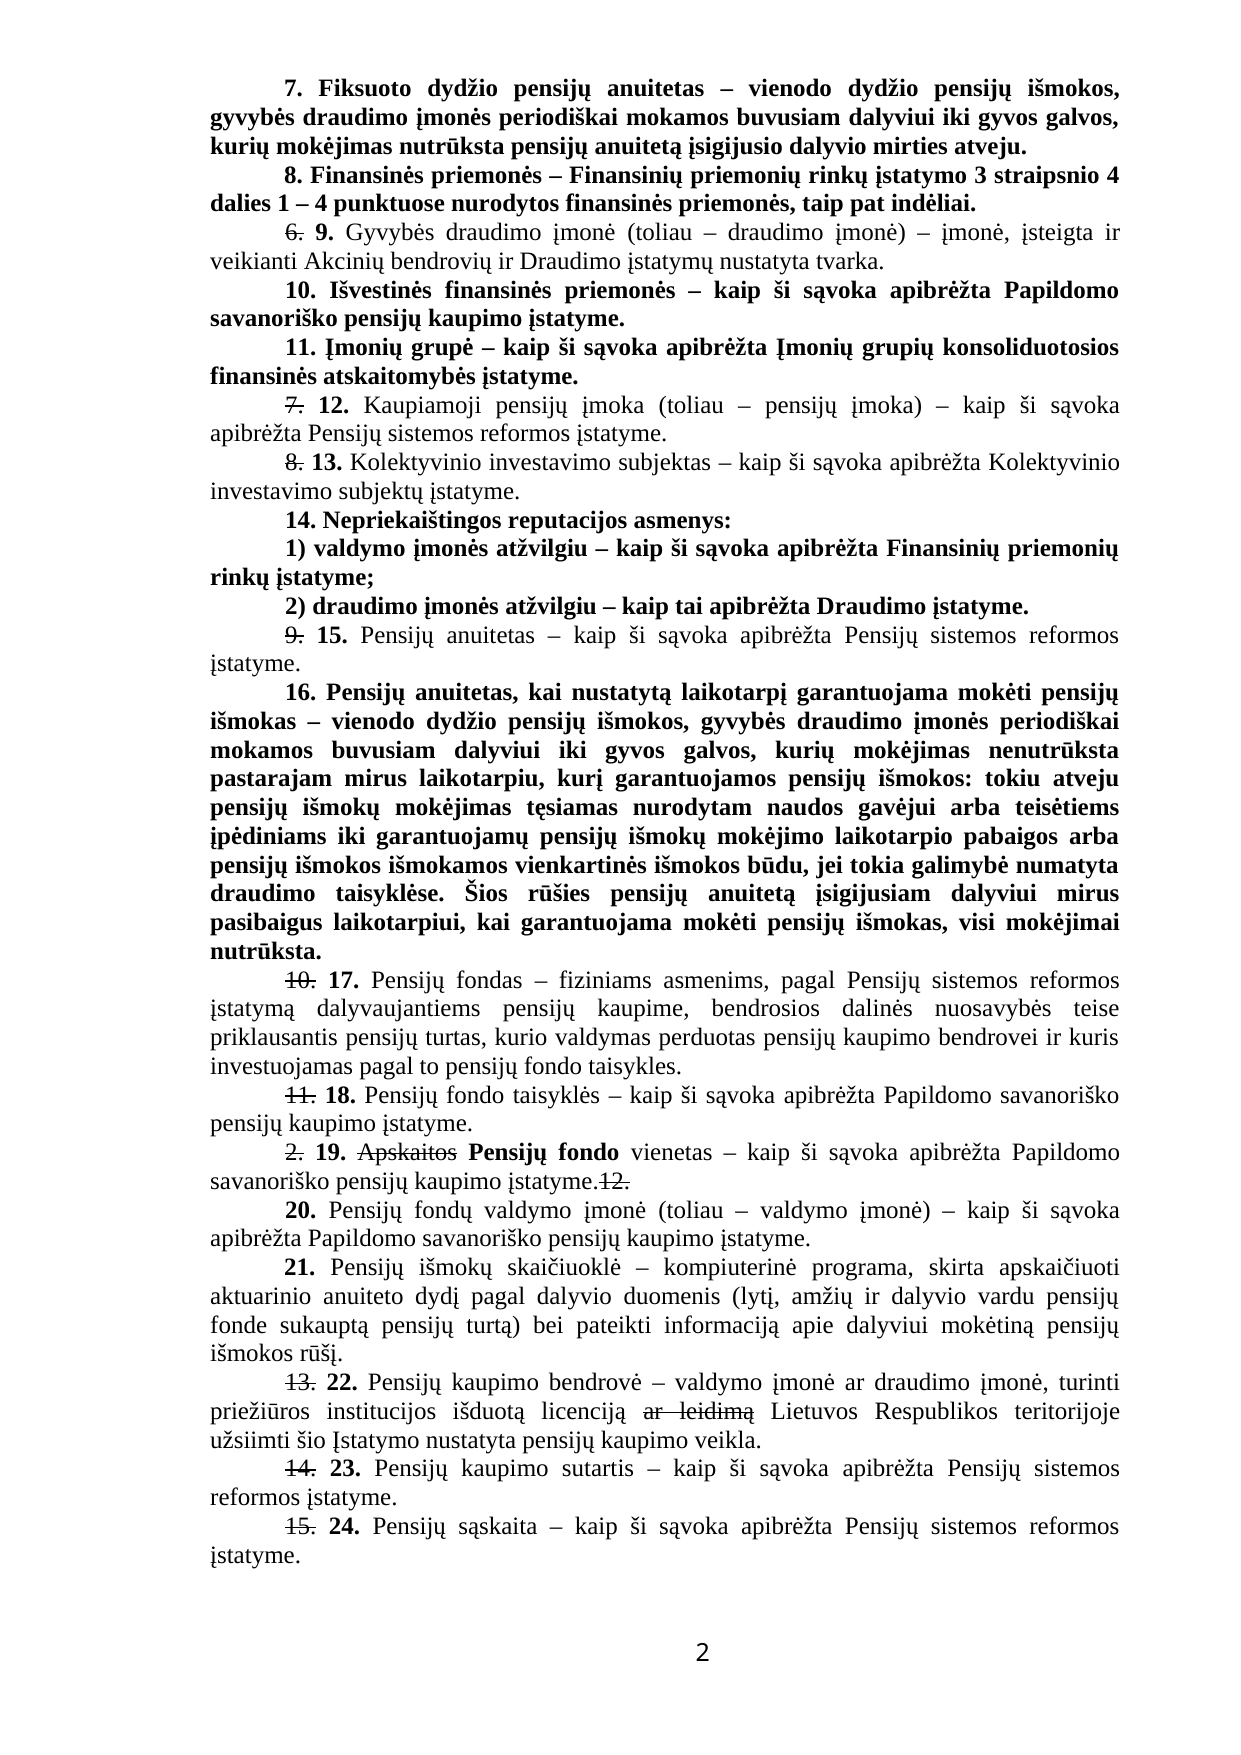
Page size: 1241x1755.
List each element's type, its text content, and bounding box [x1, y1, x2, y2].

text 11. Įmonių grupė – kaip ši sąvoka apibrėžta Įmonių grupių konsoliduotosios finansinės atskaitomybės įstatyme. [210, 332, 1120, 390]
text 9. 15. Pensijų anuitetas – kaip ši sąvoka apibrėžta Pensijų sistemos reformos įstatyme. [210, 620, 1120, 677]
text 1) valdymo įmonės atžvilgiu – kaip ši sąvoka apibrėžta Finansinių priemonių rinkų įstatyme; [210, 533, 1120, 591]
text 10. Išvestinės finansinės priemonės – kaip ši sąvoka apibrėžta Papildomo savanoriško pensijų kaupimo įstatyme. [210, 275, 1120, 332]
text 8. Finansinės priemonės – Finansinių priemonių rinkų įstatymo 3 straipsnio 4 dalies 1 – 4 punktuose nurodytos finansinės priemonės, taip pat indėliai. [210, 160, 1120, 217]
text 14. Nepriekaištingos reputacijos asmenys: [210, 505, 1120, 533]
text 13. 22. Pensijų kaupimo bendrovė – valdymo įmonė ar draudimo įmonė, turinti priežiūros institucijos išduotą licenciją ar leidimą Lietuvos Respublikos teritorijoje užsiimti šio Įstatymo nustatyta pensijų kaupimo veikla. [210, 1367, 1120, 1453]
text 15. 24. Pensijų sąskaita – kaip ši sąvoka apibrėžta Pensijų sistemos reformos įstatyme. [210, 1511, 1120, 1568]
text 11. 18. Pensijų fondo taisyklės – kaip ši sąvoka apibrėžta Papildomo savanoriško pensijų kaupimo įstatyme. [210, 1080, 1120, 1137]
text 20. Pensijų fondų valdymo įmonė (toliau – valdymo įmonė) – kaip ši sąvoka apibrėžta Papildomo savanoriško pensijų kaupimo įstatyme. [210, 1195, 1120, 1252]
text 7. 12. Kaupiamoji pensijų įmoka (toliau – pensijų įmoka) – kaip ši sąvoka apibrėžta Pensijų sistemos reformos įstatyme. [210, 390, 1120, 447]
text 8. 13. Kolektyvinio investavimo subjektas – kaip ši sąvoka apibrėžta Kolektyvinio investavimo subjektų įstatyme. [210, 447, 1120, 505]
text 2. 19. Apskaitos Pensijų fondo vienetas – kaip ši sąvoka apibrėžta Papildomo savanoriško pensijų kaupimo įstatyme.12. [210, 1137, 1120, 1195]
text 10. 17. Pensijų fondas – fiziniams asmenims, pagal Pensijų sistemos reformos įstatymą dalyvaujantiems pensijų kaupime, bendrosios dalinės nuosavybės teise priklausantis pensijų turtas, kurio valdymas perduotas pensijų kaupimo bendrovei ir kuris investuojamas pagal to pensijų fondo taisykles. [210, 965, 1120, 1080]
text 16. Pensijų anuitetas, kai nustatytą laikotarpį garantuojama mokėti pensijų išmokas – vienodo dydžio pensijų išmokos, gyvybės draudimo įmonės periodiškai mokamos buvusiam dalyviui iki gyvos galvos, kurių mokėjimas nenutrūksta pastarajam mirus laikotarpiu, kurį garantuojamos pensijų išmokos: tokiu atveju pensijų išmokų mokėjimas tęsiamas nurodytam naudos gavėjui arba teisėtiems įpėdiniams iki garantuojamų pensijų išmokų mokėjimo laikotarpio pabaigos arba pensijų išmokos išmokamos vienkartinės išmokos būdu, jei tokia galimybė numatyta draudimo taisyklėse. Šios rūšies pensijų anuitetą įsigijusiam dalyviui mirus pasibaigus laikotarpiui, kai garantuojama mokėti pensijų išmokas, visi mokėjimai nutrūksta. [210, 677, 1120, 965]
text 6. 9. Gyvybės draudimo įmonė (toliau – draudimo įmonė) – įmonė, įsteigta ir veikianti Akcinių bendrovių ir Draudimo įstatymų nustatyta tvarka. [210, 217, 1120, 275]
text 14. 23. Pensijų kaupimo sutartis – kaip ši sąvoka apibrėžta Pensijų sistemos reformos įstatyme. [210, 1453, 1120, 1511]
text 2) draudimo įmonės atžvilgiu – kaip tai apibrėžta Draudimo įstatyme. [210, 591, 1120, 620]
text 7. Fiksuoto dydžio pensijų anuitetas – vienodo dydžio pensijų išmokos, gyvybės draudimo įmonės periodiškai mokamos buvusiam dalyviui iki gyvos galvos, kurių mokėjimas nutrūksta pensijų anuitetą įsigijusio dalyvio mirties atveju. [210, 73, 1120, 160]
text 21. Pensijų išmokų skaičiuoklė – kompiuterinė programa, skirta apskaičiuoti aktuarinio anuiteto dydį pagal dalyvio duomenis (lytį, amžių ir dalyvio vardu pensijų fonde sukauptą pensijų turtą) bei pateikti informaciją apie dalyviui mokėtiną pensijų išmokos rūšį. [210, 1252, 1120, 1367]
